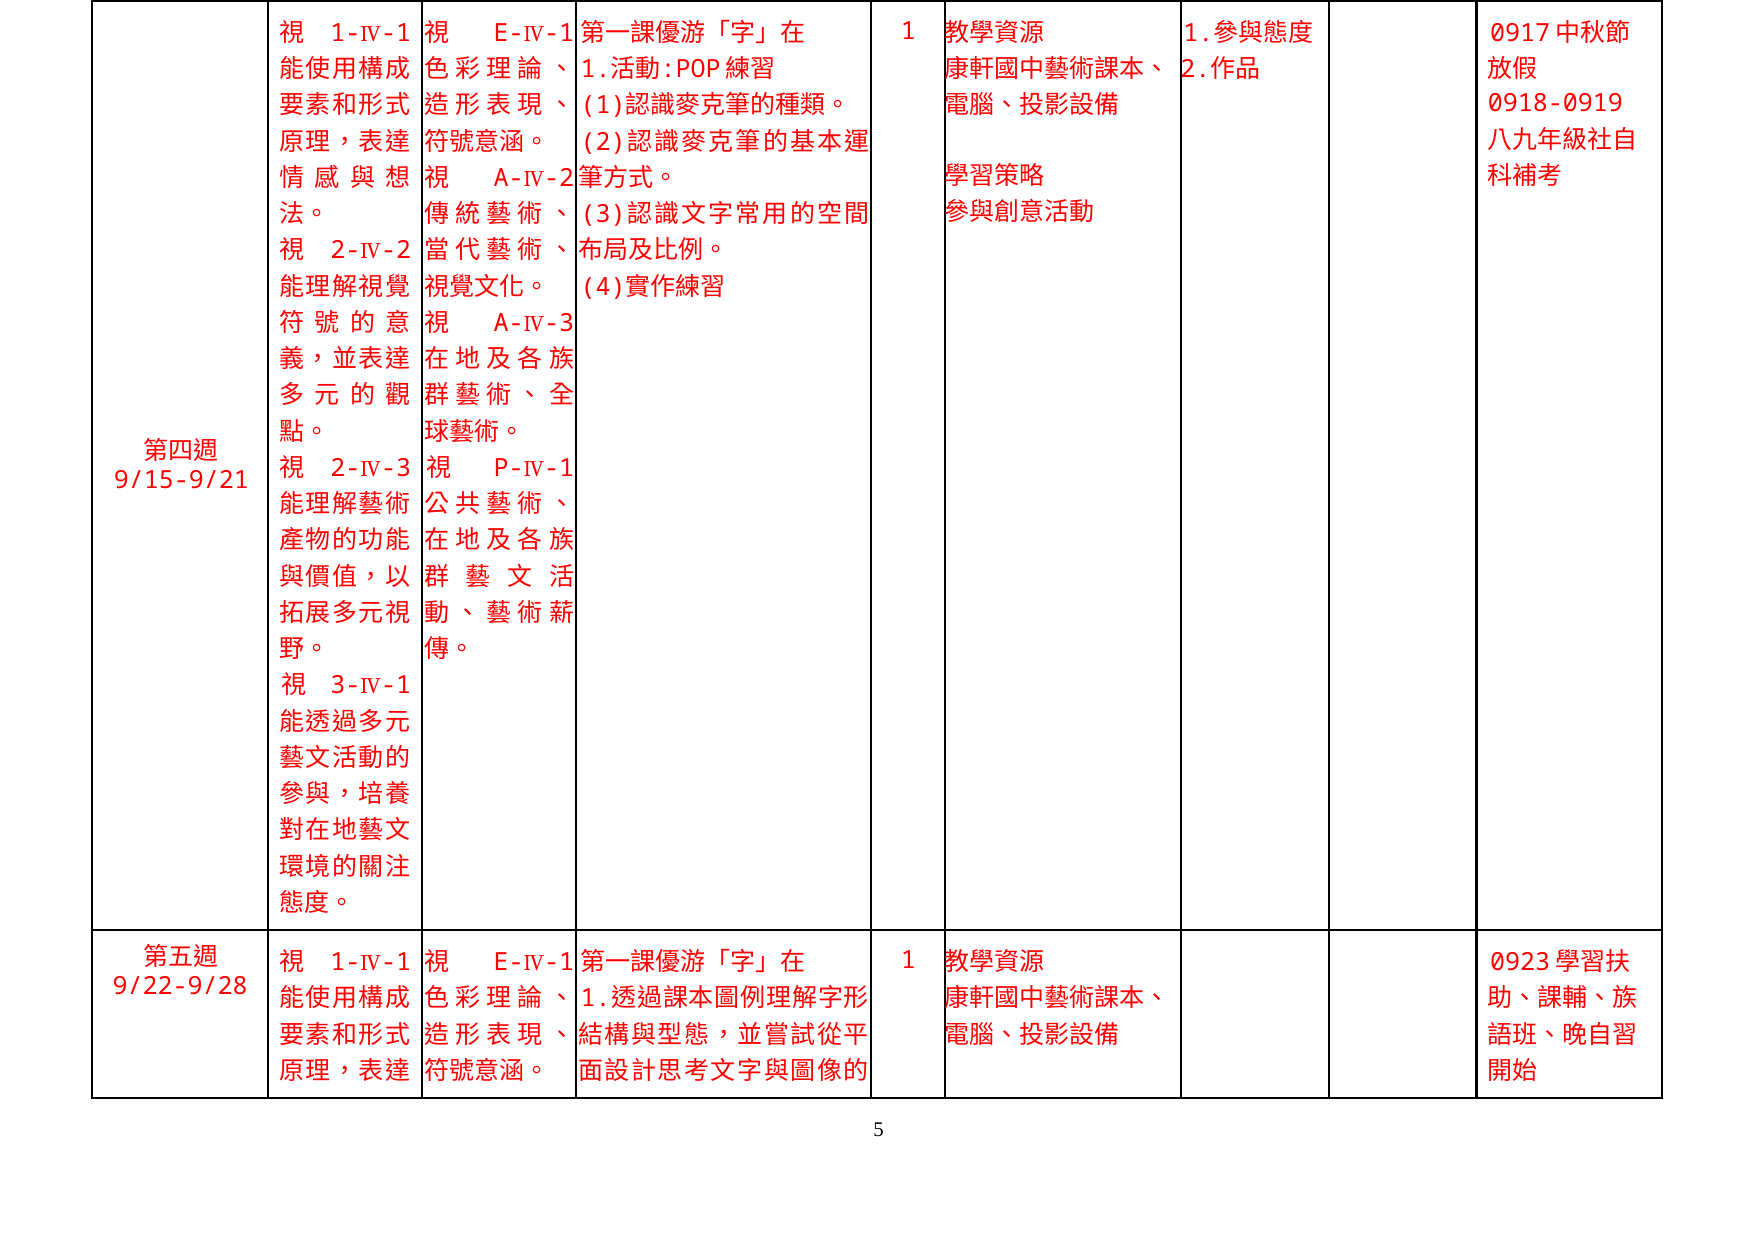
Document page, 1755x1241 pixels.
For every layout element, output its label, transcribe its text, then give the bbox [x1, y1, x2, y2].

table_cell 視E-Ⅳ-1 色彩理論、造形表現、符號意涵。 視A-Ⅳ-2 傳統藝術、當代藝術、視覺文化。 視A-Ⅳ-3 在地及各族群藝術、全球藝術。 視P-Ⅳ-1 公共藝術、在地及各族群藝文活動、藝術薪傳。 [423, 2, 575, 929]
table_cell 0917中秋節放假 0918-0919八九年級社自科補考 [1478, 2, 1661, 929]
table_cell 1 [872, 931, 944, 1097]
table_cell 視E-Ⅳ-1 色彩理論、造形表現、符號意涵。 [423, 931, 575, 1097]
table_cell 1 [872, 2, 944, 929]
table_cell [1182, 931, 1328, 1097]
table_cell 視1-Ⅳ-1 能使用構成要素和形式原理，表達情感與想法。 視2-Ⅳ-2 能理解視覺符號的意義，並表達多元的觀點。 視2-Ⅳ-3 能理解藝術產物的功能與價值，以拓展多元視野。 視3-Ⅳ-1 能透過多元藝文活動的參與，培養對在地藝文環境的關注態度。 [269, 2, 421, 929]
table_cell [1330, 2, 1475, 929]
table_cell 第五週 9/22-9/28 [93, 931, 267, 1097]
table_cell 第四週 9/15-9/21 [93, 2, 267, 929]
table_cell 0923學習扶助、課輔、族語班、晚自習開始 [1478, 931, 1661, 1097]
table_cell 教學資源 康軒國中藝術課本、 電腦、投影設備 [946, 931, 1180, 1097]
table_cell 教學資源 康軒國中藝術課本、 電腦、投影設備 學習策略 參與創意活動 [946, 2, 1180, 929]
table_cell 視1-Ⅳ-1 能使用構成要素和形式原理，表達 [269, 931, 421, 1097]
table_cell 1.參與態度 2.作品 [1182, 2, 1328, 929]
table_cell 第一課優游「字」在 1.透過課本圖例理解字形結構與型態，並嘗試從平面設計思考文字與圖像的 [577, 931, 870, 1097]
table_cell [1330, 931, 1475, 1097]
table_cell 第一課優游「字」在 1.活動:POP練習 (1)認識麥克筆的種類。 (2)認識麥克筆的基本運筆方式。 (3)認識文字常用的空間布局及比例。 (4)實作練習 [577, 2, 870, 929]
